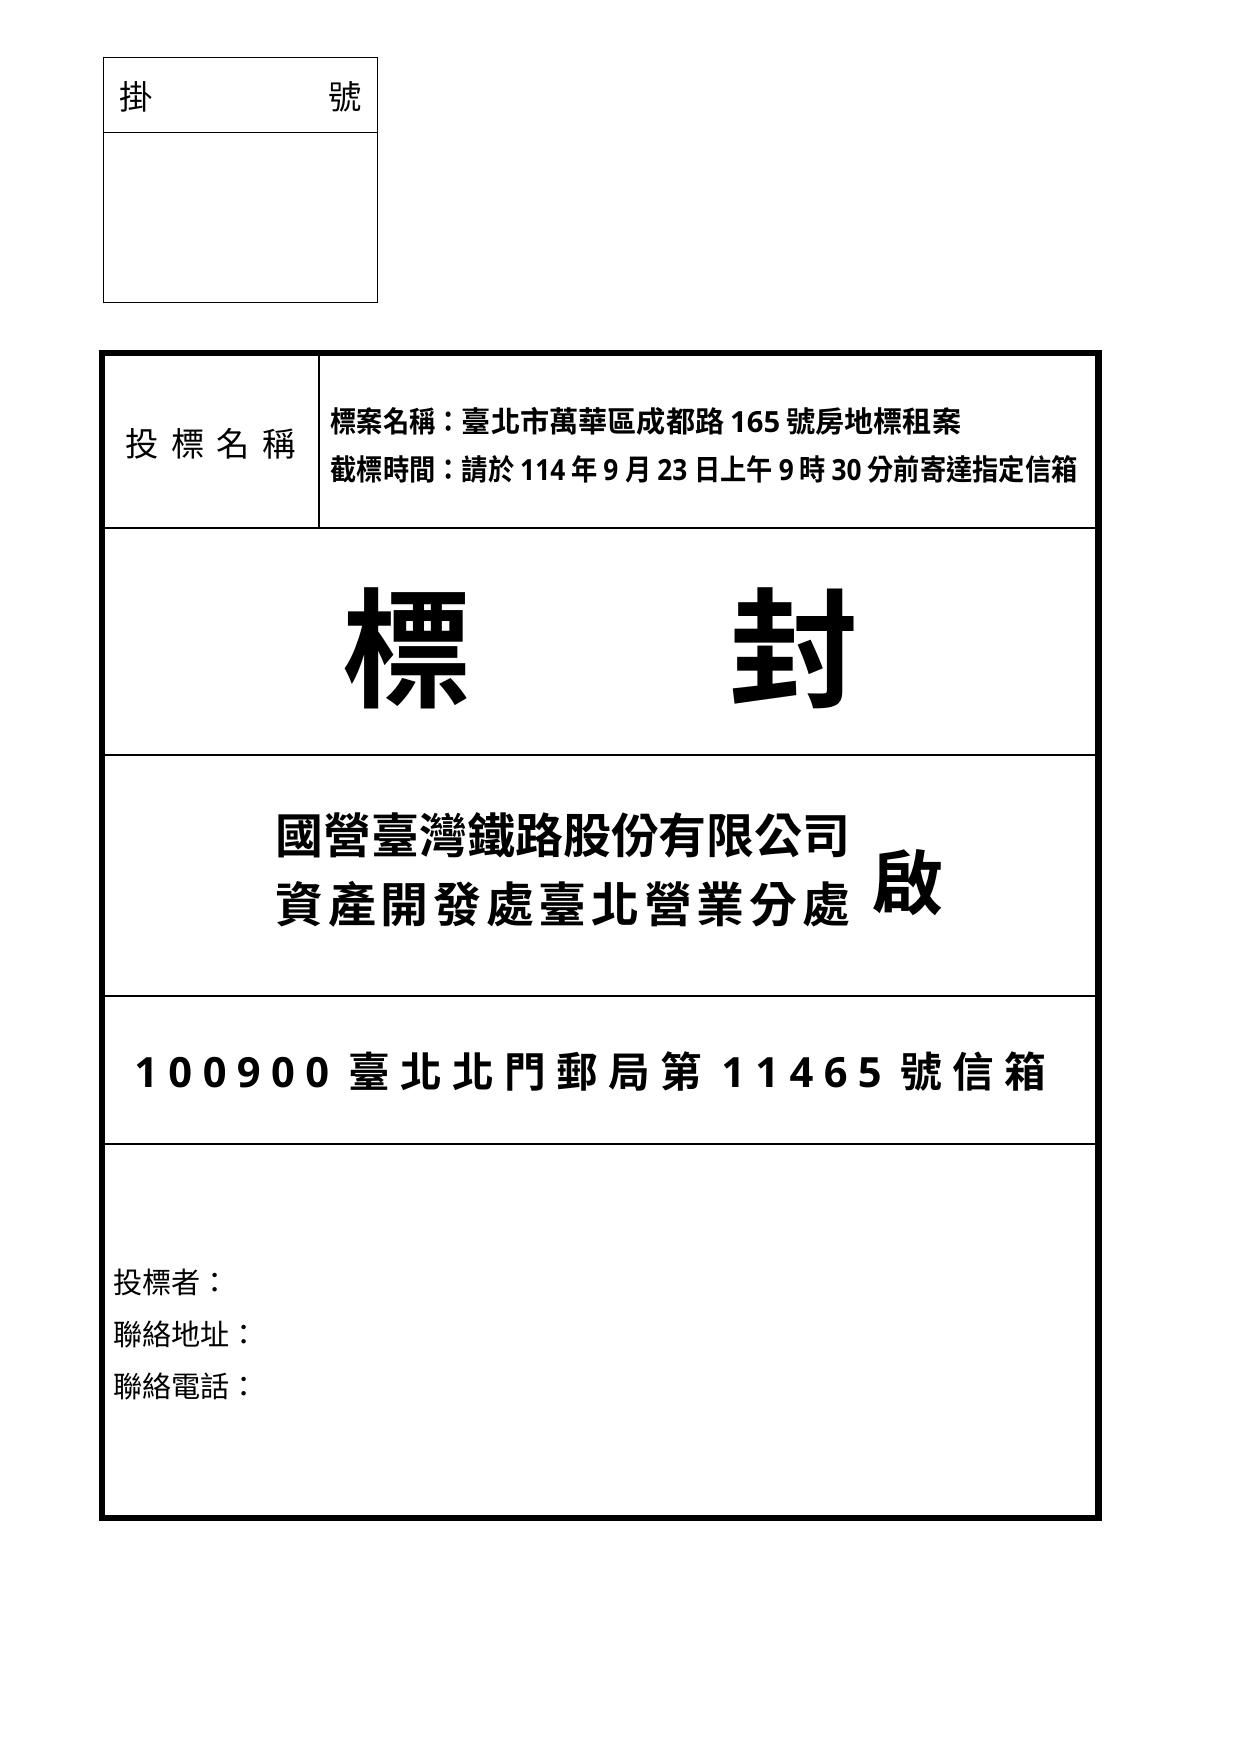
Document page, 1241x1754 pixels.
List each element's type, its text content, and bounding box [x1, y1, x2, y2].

table_header 標案名稱：臺北市萬華區成都路165號房地標租案 截標時間：請於114年9 月23 日上午9時30分前寄達指定信箱 [320, 356, 1095, 527]
table_header 掛號 [104, 58, 377, 132]
table_cell [104, 133, 377, 302]
table_cell 100900臺北北門郵局第11465號信箱 [105, 997, 1095, 1143]
table_cell 國營臺灣鐵路股份有限公司資產開發處臺北營業分處 啟 [105, 756, 1095, 995]
table_cell 標 封 [105, 529, 1095, 754]
table_cell 投標者： 聯絡地址： 聯絡電話： [105, 1145, 1095, 1515]
table_header 投標名稱 [105, 356, 318, 527]
